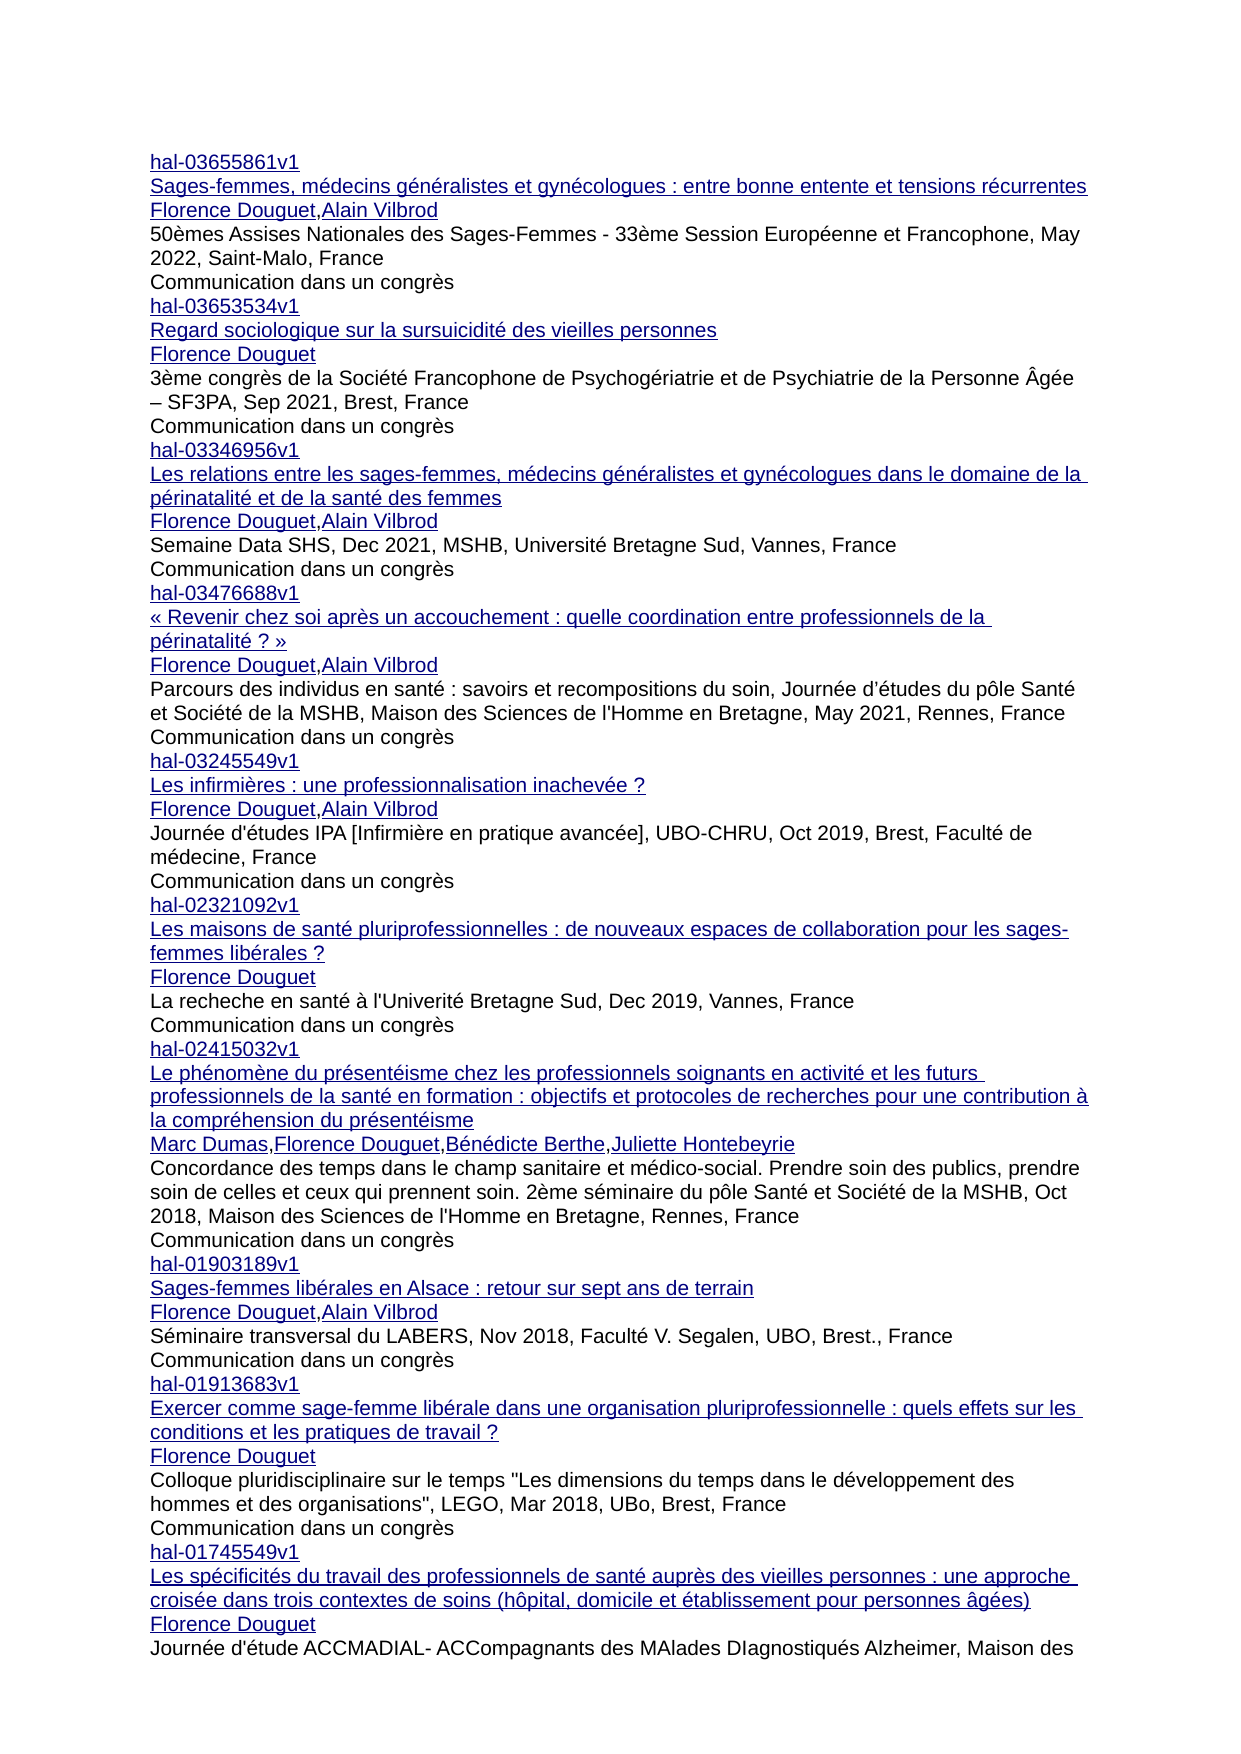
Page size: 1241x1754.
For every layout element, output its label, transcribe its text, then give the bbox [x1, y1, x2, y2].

table_cell hal-03655861v1 [150, 150, 1090, 174]
table_cell Regard sociologique sur la sursuicidité des vieilles personnes Florence Douguet 3ème congrès de la Société Francophone de Psychogériatrie et de Psychiatrie de la Personne Âgée – SF3PA, Sep 2021, Brest, France Communication dans un congrès hal-03346956v1 [150, 318, 1090, 461]
table_cell Le phénomène du présentéisme chez les professionnels soignants en activité et les futurs professionnels de la santé en formation : objectifs et protocoles de recherches pour une contribution à la compréhension du présentéisme Marc Dumas,Florence Douguet,Bénédicte Berthe,Juliette Hontebeyrie Concordance des temps dans le champ sanitaire et médico-social. Prendre soin des publics, prendre soin de celles et ceux qui prennent soin. 2ème séminaire du pôle Santé et Société de la MSHB, Oct 2018, Maison des Sciences de l'Homme en Bretagne, Rennes, France Communication dans un congrès hal-01903189v1 [150, 1060, 1090, 1276]
table_cell « Revenir chez soi après un accouchement : quelle coordination entre professionnels de la périnatalité ? » Florence Douguet,Alain Vilbrod Parcours des individus en santé : savoirs et recompositions du soin, Journée d’études du pôle Santé et Société de la MSHB, Maison des Sciences de l'Homme en Bretagne, May 2021, Rennes, France Communication dans un congrès hal-03245549v1 [150, 605, 1090, 773]
table_cell Les spécificités du travail des professionnels de santé auprès des vieilles personnes : une approche croisée dans trois contextes de soins (hôpital, domicile et établissement pour personnes âgées) Florence Douguet Journée d'étude ACCMADIAL- ACCompagnants des MAlades DIagnostiqués Alzheimer, Maison des [150, 1564, 1090, 1659]
table_cell Les maisons de santé pluriprofessionnelles : de nouveaux espaces de collaboration pour les sages-femmes libérales ? Florence Douguet La recheche en santé à l'Univerité Bretagne Sud, Dec 2019, Vannes, France Communication dans un congrès hal-02415032v1 [150, 917, 1090, 1060]
table_cell Les infirmières : une professionnalisation inachevée ? Florence Douguet,Alain Vilbrod Journée d'études IPA [Infirmière en pratique avancée], UBO-CHRU, Oct 2019, Brest, Faculté de médecine, France Communication dans un congrès hal-02321092v1 [150, 773, 1090, 917]
table_cell Les relations entre les sages-femmes, médecins généralistes et gynécologues dans le domaine de la périnatalité et de la santé des femmes Florence Douguet,Alain Vilbrod Semaine Data SHS, Dec 2021, MSHB, Université Bretagne Sud, Vannes, France Communication dans un congrès hal-03476688v1 [150, 461, 1090, 605]
table_cell Exercer comme sage-femme libérale dans une organisation pluriprofessionnelle : quels effets sur les conditions et les pratiques de travail ? Florence Douguet Colloque pluridisciplinaire sur le temps "Les dimensions du temps dans le développement des hommes et des organisations", LEGO, Mar 2018, UBo, Brest, France Communication dans un congrès hal-01745549v1 [150, 1396, 1090, 1563]
table_cell Sages-femmes libérales en Alsace : retour sur sept ans de terrain Florence Douguet,Alain Vilbrod Séminaire transversal du LABERS, Nov 2018, Faculté V. Segalen, UBO, Brest., France Communication dans un congrès hal-01913683v1 [150, 1276, 1090, 1396]
table_cell Sages-femmes, médecins généralistes et gynécologues : entre bonne entente et tensions récurrentes Florence Douguet,Alain Vilbrod 50èmes Assises Nationales des Sages-Femmes - 33ème Session Européenne et Francophone, May 2022, Saint-Malo, France Communication dans un congrès hal-03653534v1 [150, 174, 1090, 318]
